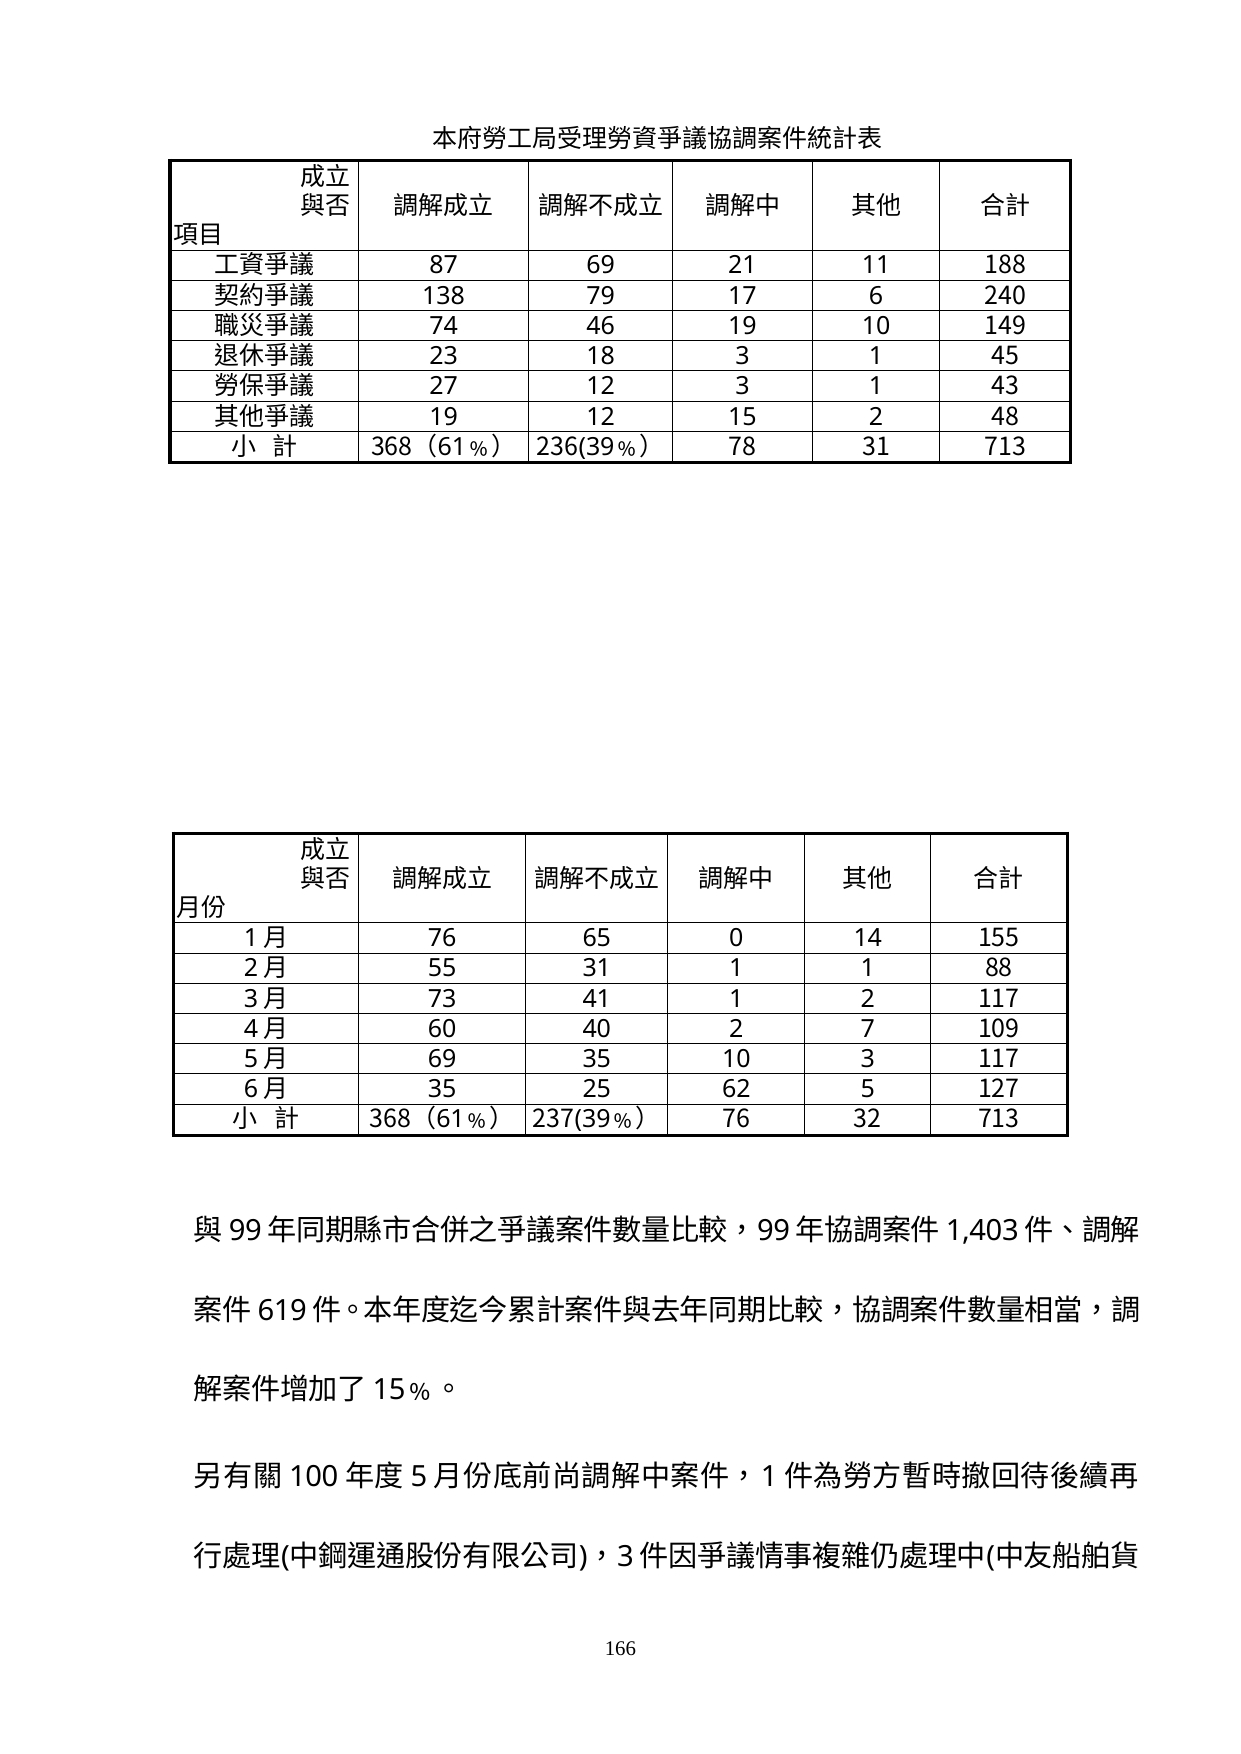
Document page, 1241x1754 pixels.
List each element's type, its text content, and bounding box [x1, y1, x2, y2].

table_header 合計 [940, 162, 1069, 249]
table_cell 87 [359, 251, 528, 280]
text 本府勞工局受理勞資爭議協調案件統計表 [100, 117, 1140, 157]
table_cell 188 [940, 251, 1069, 280]
table_cell 10 [813, 311, 939, 340]
table_cell 368（61﹪） [359, 432, 528, 461]
table_cell 45 [940, 341, 1069, 370]
table_cell 713 [931, 1105, 1066, 1134]
table_header 調解成立 [359, 162, 528, 249]
text 另有關100年度5月份底前尚調解中案件，1件為勞方暫時撤回待後續再行處理(中鋼運通股份有限公司)，3件因爭議情事複雜仍處理中(中友船舶貨 [194, 1434, 1140, 1593]
table_cell 43 [940, 371, 1069, 401]
table_cell 155 [931, 923, 1066, 952]
table_cell 5月 [175, 1044, 358, 1073]
table_cell 236(39﹪） [529, 432, 672, 461]
table_cell 6 [813, 281, 939, 310]
table_cell 工資爭議 [172, 251, 358, 280]
table_cell 2 [805, 984, 930, 1013]
table_cell 35 [359, 1074, 525, 1103]
table_cell 退休爭議 [172, 341, 358, 370]
table_cell 勞保爭議 [172, 371, 358, 401]
table_cell 23 [359, 341, 528, 370]
table_cell 1月 [175, 923, 358, 952]
table_cell 368（61﹪） [359, 1105, 525, 1134]
table_cell 2 [813, 402, 939, 431]
table_cell 1 [813, 341, 939, 370]
table_cell 7 [805, 1014, 930, 1043]
table_cell 69 [529, 251, 672, 280]
table_cell 21 [673, 251, 812, 280]
table_cell 2月 [175, 954, 358, 983]
table_cell 31 [526, 954, 667, 983]
table_cell 46 [529, 311, 672, 340]
table_cell 3 [673, 341, 812, 370]
table_cell 15 [673, 402, 812, 431]
table_cell 其他爭議 [172, 402, 358, 431]
table_cell 73 [359, 984, 525, 1013]
table_cell 0 [668, 923, 804, 952]
table_cell 31 [813, 432, 939, 461]
table_cell 12 [529, 371, 672, 401]
table_cell 69 [359, 1044, 525, 1073]
table_cell 62 [668, 1074, 804, 1103]
table_cell 237(39﹪） [526, 1105, 667, 1134]
table_cell 19 [673, 311, 812, 340]
table_cell 14 [805, 923, 930, 952]
table_cell 117 [931, 1044, 1066, 1073]
table_cell 18 [529, 341, 672, 370]
table_cell 35 [526, 1044, 667, 1073]
table_cell 41 [526, 984, 667, 1013]
table_cell 17 [673, 281, 812, 310]
table_cell 1 [668, 984, 804, 1013]
table_cell 4月 [175, 1014, 358, 1043]
table_cell 109 [931, 1014, 1066, 1043]
table_cell 78 [673, 432, 812, 461]
table_cell 55 [359, 954, 525, 983]
table_header 調解中 [668, 835, 804, 922]
table_cell 25 [526, 1074, 667, 1103]
table_cell 74 [359, 311, 528, 340]
table_cell 契約爭議 [172, 281, 358, 310]
table_header 調解不成立 [526, 835, 667, 922]
table_cell 48 [940, 402, 1069, 431]
table_header 合計 [931, 835, 1066, 922]
table_header 調解中 [673, 162, 812, 249]
table_cell 27 [359, 371, 528, 401]
table_cell 6月 [175, 1074, 358, 1103]
table_cell 10 [668, 1044, 804, 1073]
table_cell 3 [673, 371, 812, 401]
table_cell 76 [668, 1105, 804, 1134]
table_cell 11 [813, 251, 939, 280]
table_cell 60 [359, 1014, 525, 1043]
table_cell 2 [668, 1014, 804, 1043]
table_header 調解不成立 [529, 162, 672, 249]
table_cell 65 [526, 923, 667, 952]
table_header 調解成立 [359, 835, 525, 922]
table_cell 79 [529, 281, 672, 310]
table_cell 76 [359, 923, 525, 952]
table_cell 127 [931, 1074, 1066, 1103]
table_header 成立 與否 月份 [175, 835, 358, 922]
table_header 其他 [805, 835, 930, 922]
text 與99年同期縣市合併之爭議案件數量比較，99年協調案件1,403件、調解案件619件。本年度迄今累計案件與去年同期比較，協調案件數量相當，調解案件增加了15﹪。 [194, 1188, 1140, 1427]
table_cell 117 [931, 984, 1066, 1013]
table_cell 1 [668, 954, 804, 983]
table_cell 職災爭議 [172, 311, 358, 340]
table_cell 3 [805, 1044, 930, 1073]
table_cell 138 [359, 281, 528, 310]
table_cell 12 [529, 402, 672, 431]
table_header 成立 與否 項目 [172, 162, 358, 249]
table_cell 3月 [175, 984, 358, 1013]
table_cell 240 [940, 281, 1069, 310]
table_header 其他 [813, 162, 939, 249]
table_cell 1 [805, 954, 930, 983]
table_cell 32 [805, 1105, 930, 1134]
table_cell 5 [805, 1074, 930, 1103]
table_cell 小 計 [175, 1105, 358, 1134]
table_cell 149 [940, 311, 1069, 340]
table_cell 19 [359, 402, 528, 431]
table_cell 1 [813, 371, 939, 401]
table_cell 40 [526, 1014, 667, 1043]
table_cell 713 [940, 432, 1069, 461]
table_cell 小 計 [172, 432, 358, 461]
table_cell 88 [931, 954, 1066, 983]
